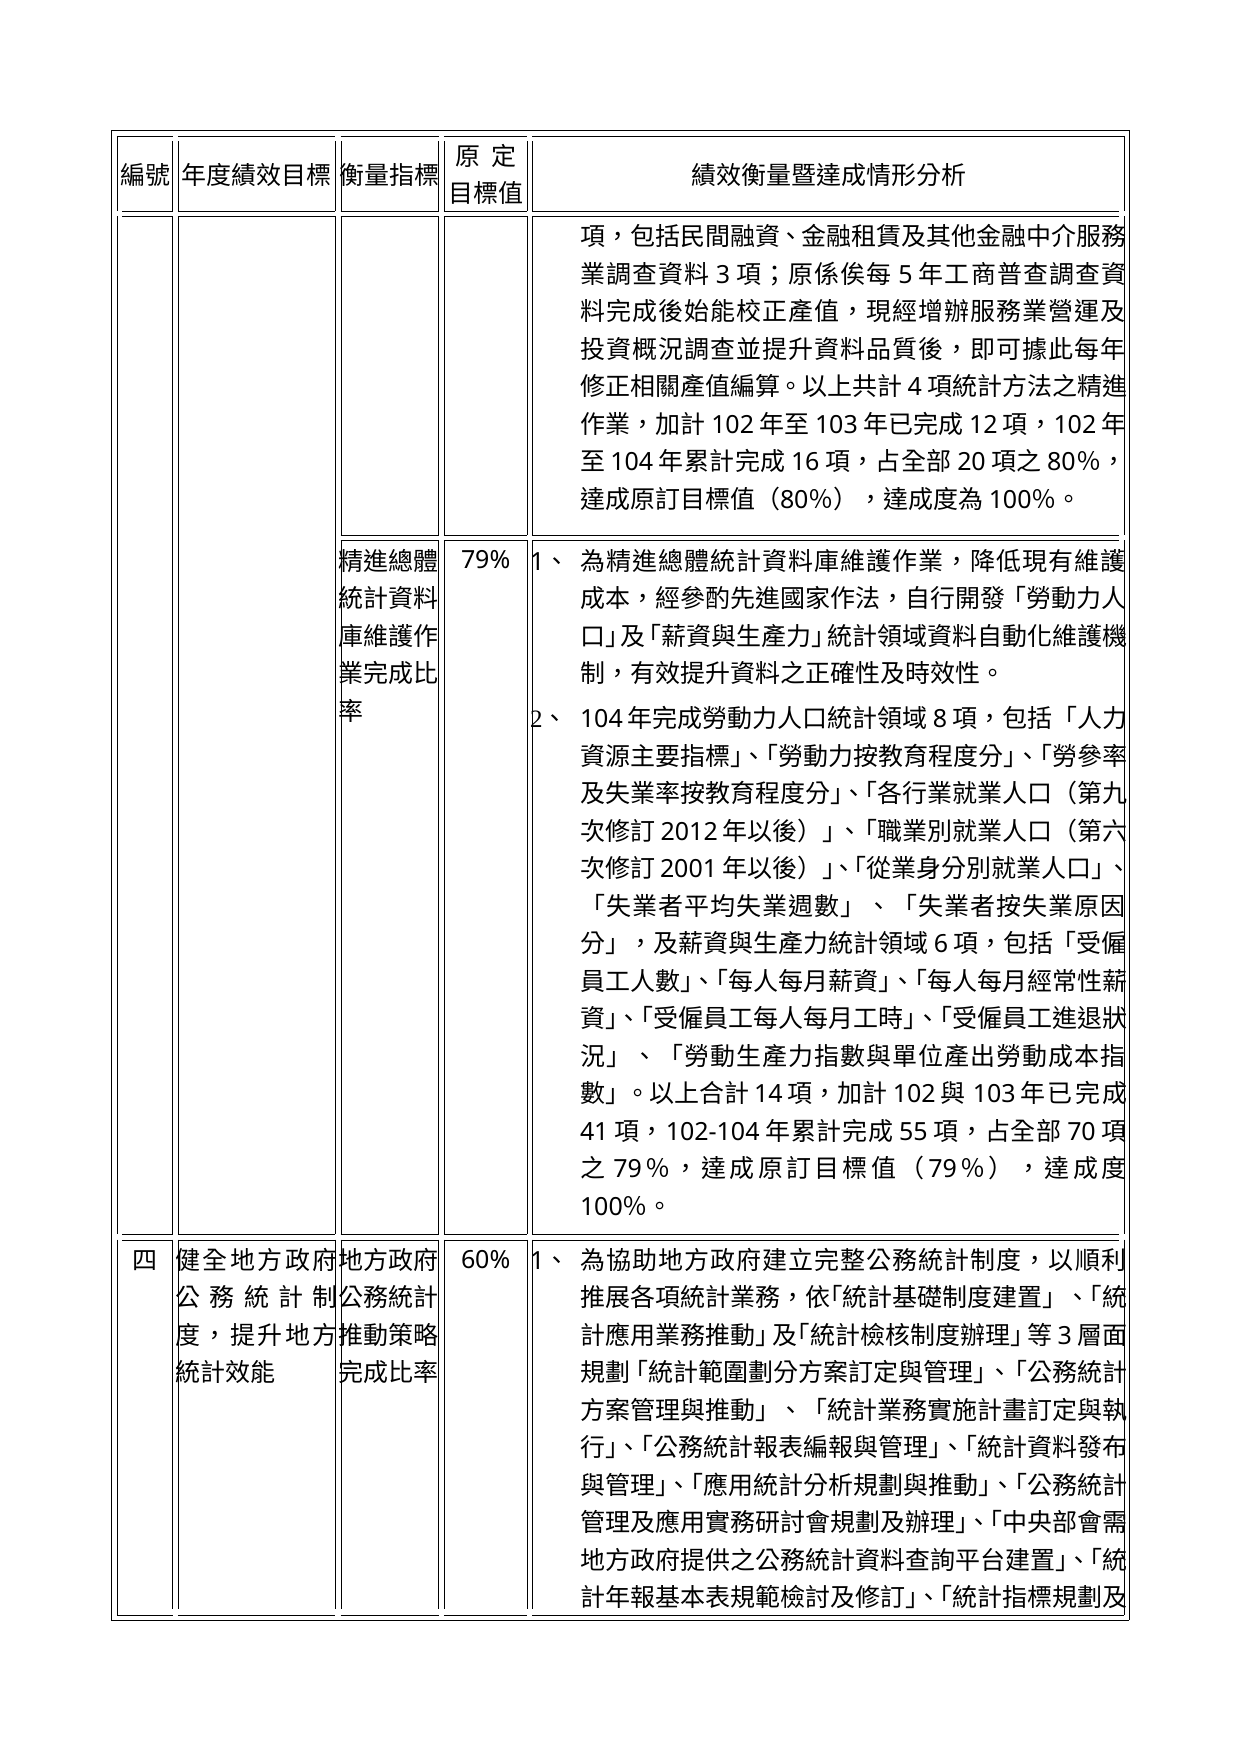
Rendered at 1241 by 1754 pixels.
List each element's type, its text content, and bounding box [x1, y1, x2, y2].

table_cell 地方政府公務統計推動策略完成比率 [338, 1234, 441, 1614]
table_header 編號 [114, 131, 175, 211]
table_cell 為精進總體統計資料庫維護作業，降低現有維護成本，經參酌先進國家作法，自行開發「勞動力人口」及「薪資與生產力」統計領域資料自動化維護機制，有效提升資料之正確性及時效性。 104年完成勞動力人口統計領域8項，包括「人力資源主要指標」、「勞動力按教育程度分」、「勞參率及失業率按教育程度分」、「各行業就業人口（第九次修訂 2012年以後）」、「職業別就業人口（第六次修訂2001年以後）」、「從業身分別就業人口」、「失業者平均失業週數」、「失業者按失業原因分」，及薪資與生產力統計領域6項，包括「受僱員工人數」、「每人每月薪資」、「每人每月經常性薪資」、「受僱員工每人每月工時」、「受僱員工進退狀況」、「勞動生產力指數與單位產出勞動成本指數」。以上合計14項，加計102與103年已完成41項，102-104年累計完成55項，占全部70項之79％，達成原訂目標值（79％），達成度100％。 [530, 535, 1127, 1234]
table_cell [114, 211, 175, 1234]
table_cell [441, 211, 530, 535]
table_header 績效衡量暨達成情形分析 [530, 131, 1127, 211]
table_cell 健全地方政府公務統計制度，提升地方統計效能 [175, 1234, 338, 1614]
table_cell 四 [114, 1234, 175, 1614]
table_header 年度績效目標 [175, 131, 338, 211]
table_cell 60% [441, 1234, 530, 1614]
table_header 原 定 目標值 [441, 131, 530, 211]
table_cell 項，包括民間融資、金融租賃及其他金融中介服務業調查資料3項；原係俟每5年工商普查調查資料完成後始能校正產值，現經增辦服務業營運及投資概況調查並提升資料品質後，即可據此每年修正相關產值編算。以上共計4項統計方法之精進作業，加計102年至103年已完成12項，102年至104年累計完成16項，占全部20項之80％，達成原訂目標值（80％），達成度為100％。 [530, 211, 1127, 535]
table_cell 精進總體統計資料庫維護作業完成比率 [338, 535, 441, 1234]
table_header 衡量指標 [338, 131, 441, 211]
table_cell [175, 211, 338, 1234]
table_cell [338, 211, 441, 535]
table_cell 為協助地方政府建立完整公務統計制度，以順利推展各項統計業務，依｢統計基礎制度建置」、｢統計應用業務推動」及｢統計檢核制度辦理」等3層面規劃「統計範圍劃分方案訂定與管理」、「公務統計方案管理與推動」、「統計業務實施計畫訂定與執行」、「公務統計報表編報與管理」、「統計資料發布與管理」、「應用統計分析規劃與推動」、「公務統計管理及應用實務研討會規劃及辦理」、「中央部會需地方政府提供之公務統計資料查詢平台建置」、「統計年報基本表規範檢討及修訂」、「統計指標規劃及推動」、「性別統計業務推動」、「公務統計管理資訊系統規劃及建置」、「統計資料發布資訊化」、「統計資料查詢系統規劃及建置」、「內部統計稽核制度建置」及「統計工作稽核複查制度建置」等16項推動策略及作業規範，供各地方政府依循辦理。 104年計辦理完成10項推動策略，分別為「統計基礎制度建置」2項，包括「統計範圍劃分方案訂定與管理」及「公務統計方案管理與推動」；「統計應用業務推動」6項，包括「統計業務實施計畫訂定與執行」、「公務統計報表編報與管理」、「統計資料發布與管理」、「公務統計管理及應用實務研討會規劃及辦理」、「統計年報基本表規範檢討及修訂」及「統計指標規劃及推動」，以及「統計檢核制度辦理」2項，包括「內部統計稽核制度建置」及「統計工作稽核複查制度建置」，共計占全部16項之62.5％，超出原訂目標值（60％），達成度100％，對於各地方政府公務統計品質及效能均有顯著提升。 [530, 1234, 1127, 1614]
table_cell 79% [441, 535, 530, 1234]
